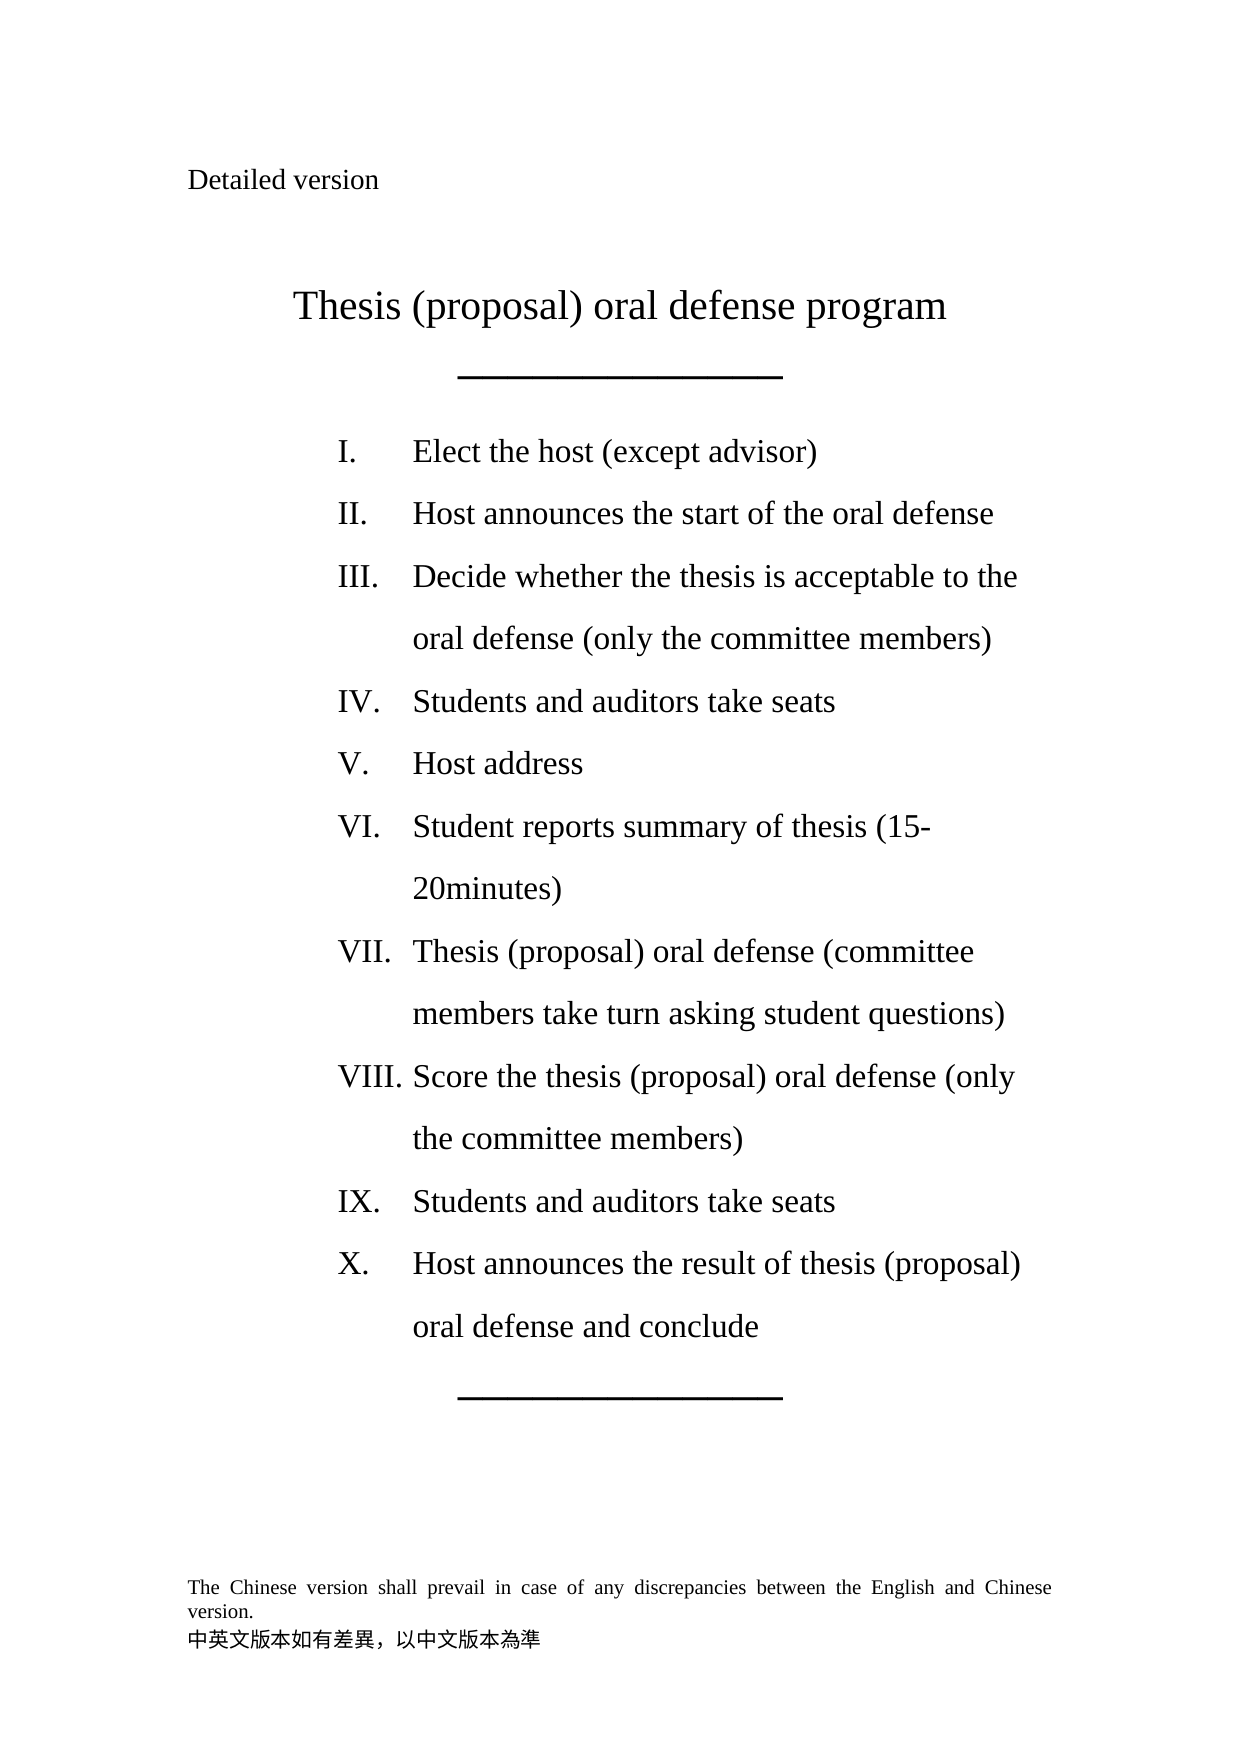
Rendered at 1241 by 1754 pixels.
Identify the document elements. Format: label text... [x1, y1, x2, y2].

list Student reports summary of thesis (15-20minutes) [337, 783, 1053, 908]
list Host announces the result of thesis (proposal) oral defense and conclude [337, 1221, 1053, 1346]
text ───────────── [187, 1356, 1053, 1419]
text Detailed version [187, 138, 1053, 200]
list Score the thesis (proposal) oral defense (only the committee members) [337, 1033, 1053, 1158]
list Students and auditors take seats [337, 658, 1053, 721]
text Thesis (proposal) oral defense program [187, 263, 1053, 325]
list Thesis (proposal) oral defense (committee members take turn asking student questions) [337, 908, 1053, 1033]
list Host announces the start of the oral defense [337, 471, 1053, 533]
list Elect the host (except advisor) [337, 408, 1053, 471]
list Students and auditors take seats [337, 1158, 1053, 1221]
text ───────────── [187, 336, 1053, 398]
list Host address [337, 721, 1053, 783]
list Decide whether the thesis is acceptable to the oral defense (only the committee members) [337, 533, 1053, 658]
